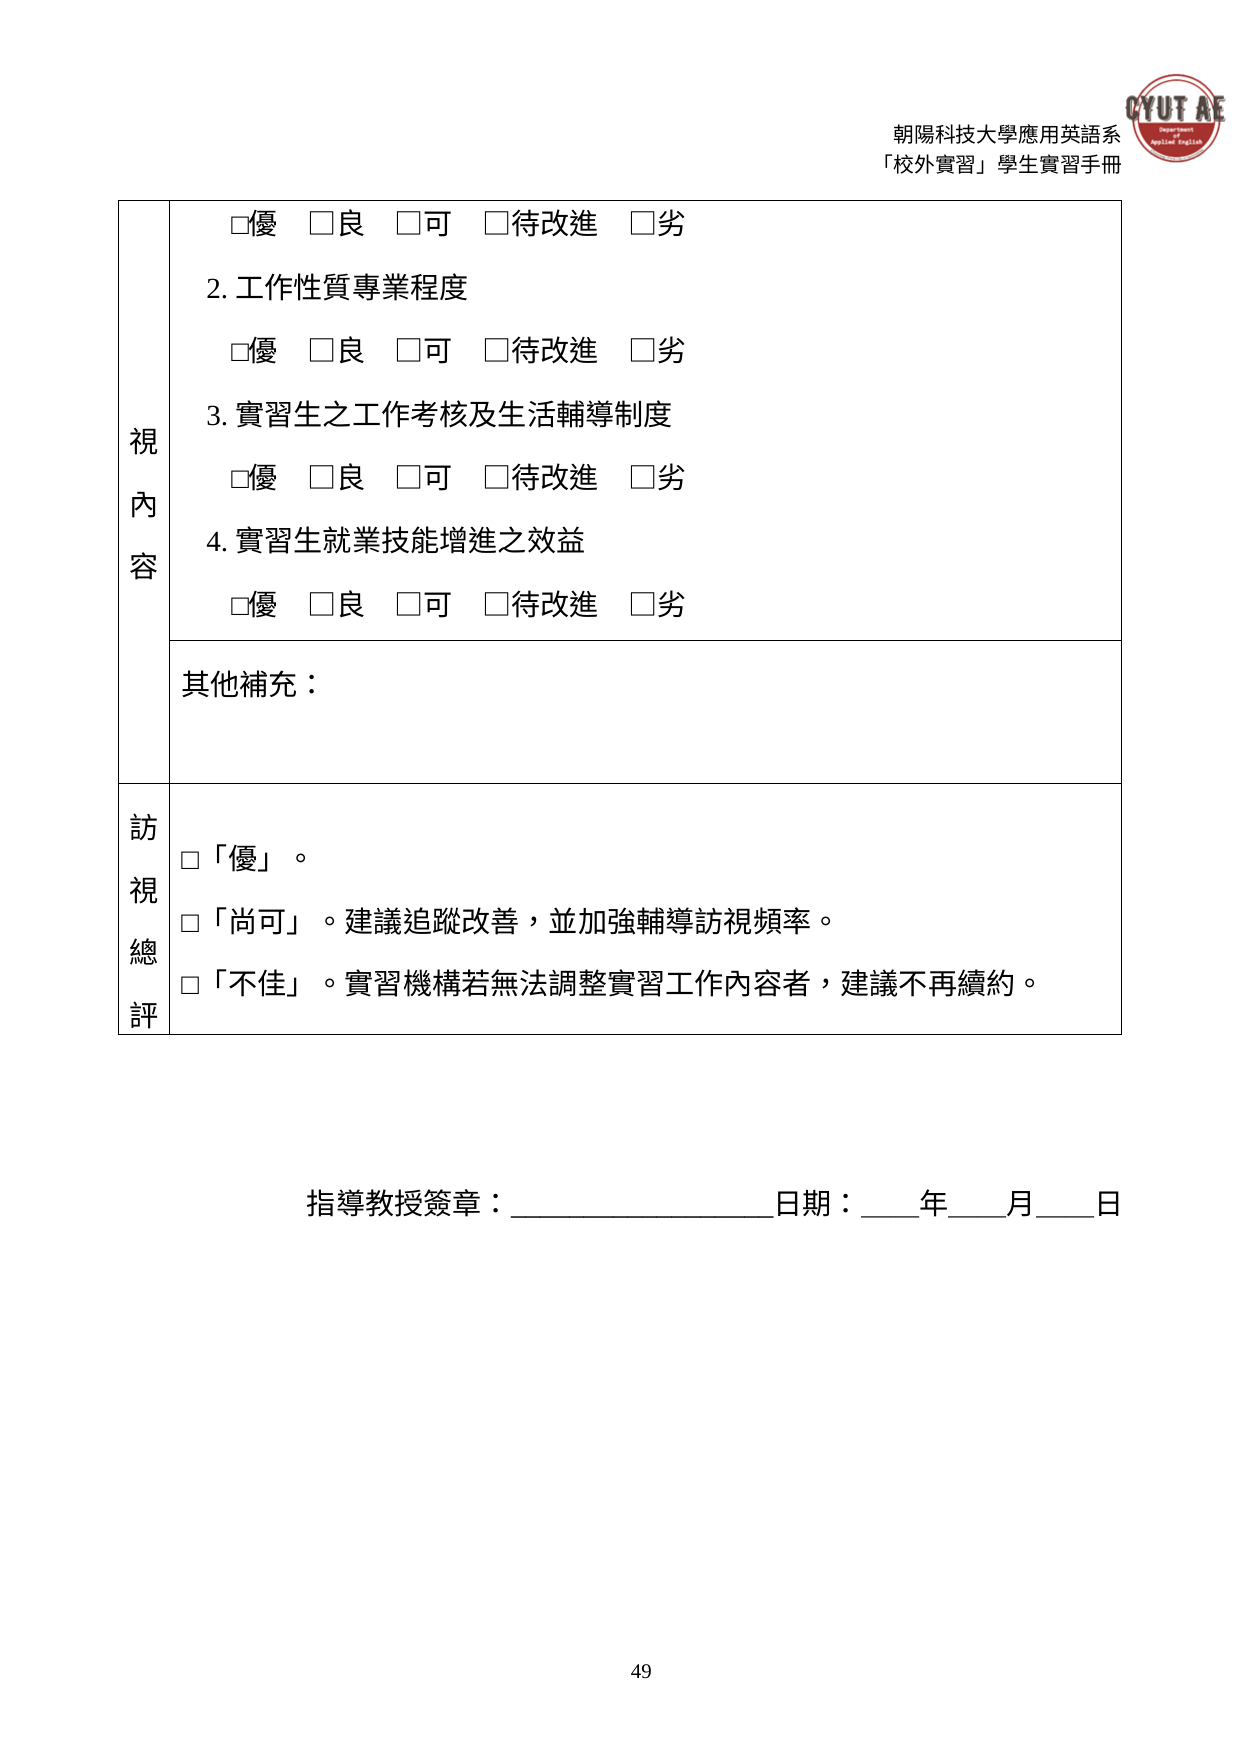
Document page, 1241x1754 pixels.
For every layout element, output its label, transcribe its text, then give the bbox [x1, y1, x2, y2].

table_cell 訪視總評 [119, 784, 169, 1034]
table_header 指導教授簽章：__________________日期：＿＿年＿＿月＿＿日 [295, 1098, 1166, 1223]
table_header [73, 1098, 295, 1223]
table_cell 視內容 [119, 201, 169, 783]
table_cell □「優」。 □「尚可」。建議追蹤改善，並加強輔導訪視頻率。 □「不佳」。實習機構若無法調整實習工作內容者，建議不再續約。 [170, 784, 1121, 1034]
table_cell □優 □良 □可 □待改進 □劣 2. 工作性質專業程度 □優 □良 □可 □待改進 □劣 3. 實習生之工作考核及生活輔導制度 □優 □良 □可 □待改進 □劣 4. 實習生就業技能增進之效益 □優 □良 □可 □待改進 □劣 [170, 201, 1121, 640]
table_cell 其他補充： [170, 641, 1121, 783]
